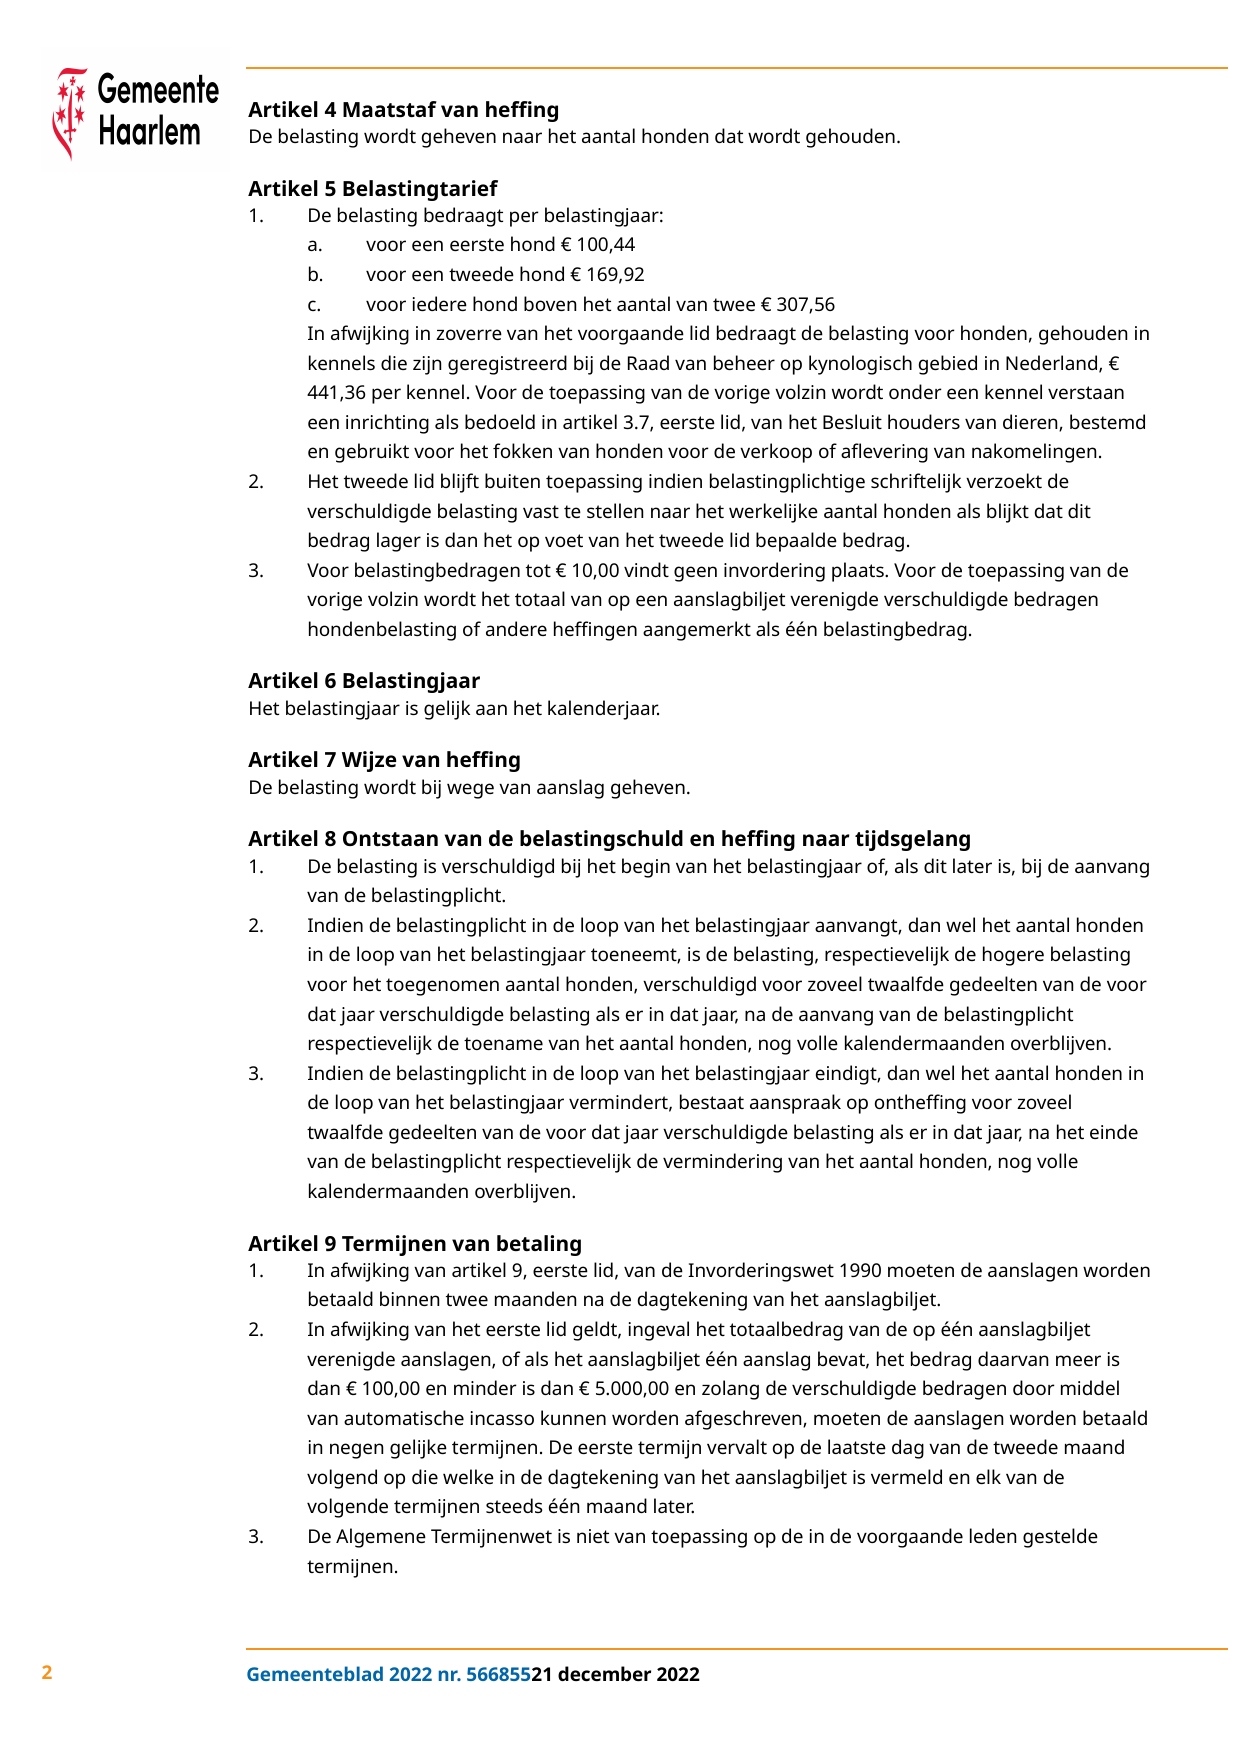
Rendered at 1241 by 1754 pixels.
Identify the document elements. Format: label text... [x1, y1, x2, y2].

list voor iedere hond boven het aantal van twee € 307,56 [307, 291, 1152, 317]
text Artikel 9 Termijnen van betaling [248, 1229, 1152, 1257]
text Artikel 7 Wijze van heffing [248, 746, 1152, 774]
text Artikel 5 Belastingtarief [248, 174, 1152, 202]
list Indien de belastingplicht in de loop van het belastingjaar eindigt, dan wel het aantal honden in de loop van het belastingjaar vermindert, bestaat aanspraak op ontheffing voor zoveel twaalfde gedeelten van de voor dat jaar verschuldigde belasting als er in dat jaar, na het einde van de belastingplicht respectievelijk de vermindering van het aantal honden, nog volle kalendermaanden overblijven. [248, 1060, 1152, 1204]
text De belasting wordt bij wege van aanslag geheven. [248, 774, 1152, 800]
text Artikel 6 Belastingjaar [248, 667, 1152, 695]
picture [41, 47, 231, 172]
list In afwijking van het eerste lid geldt, ingeval het totaalbedrag van de op één aanslagbiljet verenigde aanslagen, of als het aanslagbiljet één aanslag bevat, het bedrag daarvan meer is dan € 100,00 en minder is dan € 5.000,00 en zolang de verschuldigde bedragen door middel van automatische incasso kunnen worden afgeschreven, moeten de aanslagen worden betaald in negen gelijke termijnen. De eerste termijn vervalt op de laatste dag van de tweede maand volgend op die welke in de dagtekening van het aanslagbiljet is vermeld en elk van de volgende termijnen steeds één maand later. [248, 1316, 1152, 1519]
text De belasting wordt geheven naar het aantal honden dat wordt gehouden. [248, 123, 1152, 149]
list De belasting bedraagt per belastingjaar: [248, 202, 1152, 228]
list Het tweede lid blijft buiten toepassing indien belastingplichtige schriftelijk verzoekt de verschuldigde belasting vast te stellen naar het werkelijke aantal honden als blijkt dat dit bedrag lager is dan het op voet van het tweede lid bepaalde bedrag. [248, 468, 1152, 553]
list De belasting is verschuldigd bij het begin van het belastingjaar of, als dit later is, bij de aanvang van de belastingplicht. [248, 853, 1152, 908]
list In afwijking van artikel 9, eerste lid, van de Invorderingswet 1990 moeten de aanslagen worden betaald binnen twee maanden na de dagtekening van het aanslagbiljet. [248, 1257, 1152, 1312]
list voor een tweede hond € 169,92 [307, 261, 1152, 287]
list De Algemene Termijnenwet is niet van toepassing op de in de voorgaande leden gestelde termijnen. [248, 1523, 1152, 1579]
list voor een eerste hond € 100,44 [307, 232, 1152, 257]
text Artikel 4 Maatstaf van heffing [248, 95, 1152, 123]
text Het belastingjaar is gelijk aan het kalenderjaar. [248, 695, 1152, 721]
list In afwijking in zoverre van het voorgaande lid bedraagt de belasting voor honden, gehouden in kennels die zijn geregistreerd bij de Raad van beheer op kynologisch gebied in Nederland, € 441,36 per kennel. Voor de toepassing van de vorige volzin wordt onder een kennel verstaan een inrichting als bedoeld in artikel 3.7, eerste lid, van het Besluit houders van dieren, bestemd en gebruikt voor het fokken van honden voor de verkoop of aflevering van nakomelingen. [248, 320, 1152, 464]
list Indien de belastingplicht in de loop van het belastingjaar aanvangt, dan wel het aantal honden in de loop van het belastingjaar toeneemt, is de belasting, respectievelijk de hogere belasting voor het toegenomen aantal honden, verschuldigd voor zoveel twaalfde gedeelten van de voor dat jaar verschuldigde belasting als er in dat jaar, na de aanvang van de belastingplicht respectievelijk de toename van het aantal honden, nog volle kalendermaanden overblijven. [248, 912, 1152, 1056]
text Artikel 8 Ontstaan van de belastingschuld en heffing naar tijdsgelang [248, 824, 1152, 853]
list Voor belastingbedragen tot € 10,00 vindt geen invordering plaats. Voor de toepassing van de vorige volzin wordt het totaal van op een aanslagbiljet verenigde verschuldigde bedragen hondenbelasting of andere heffingen aangemerkt als één belastingbedrag. [248, 557, 1152, 642]
